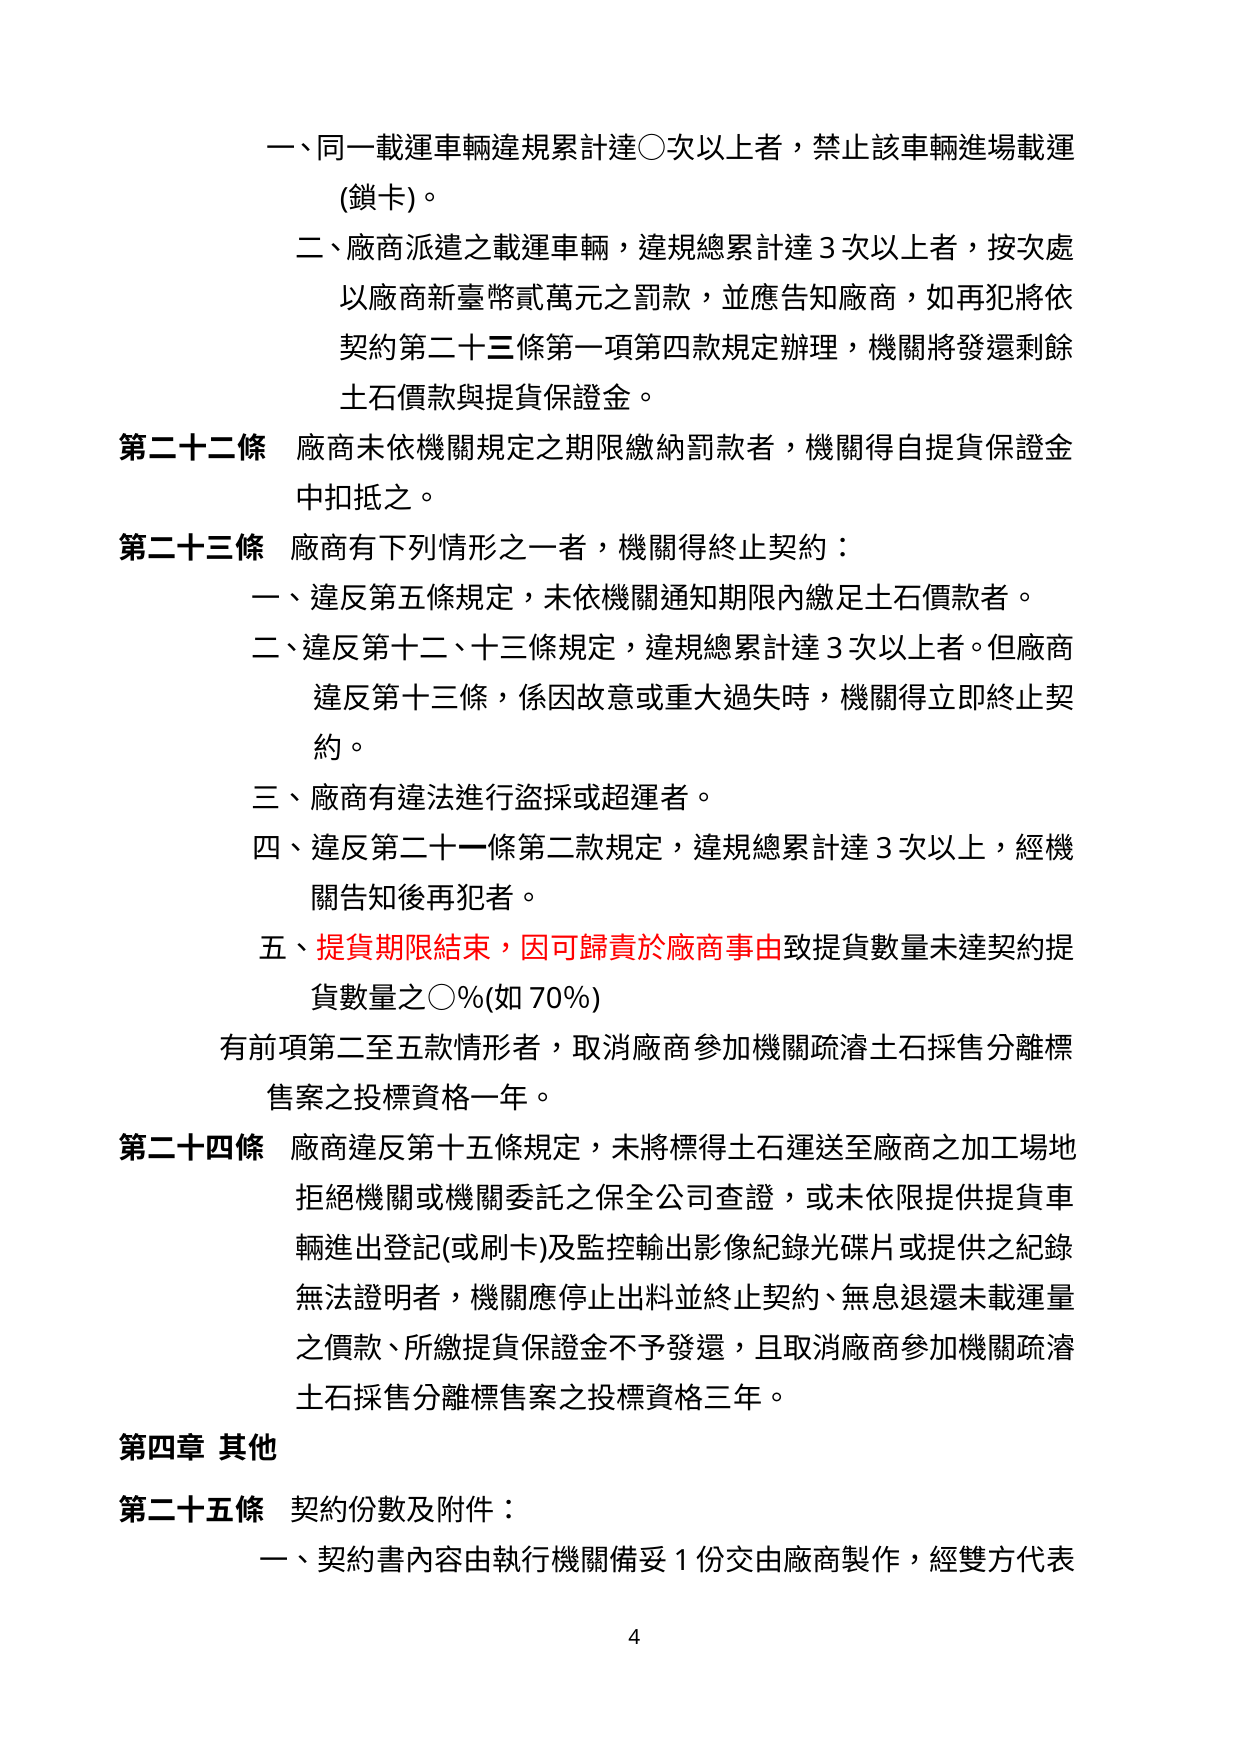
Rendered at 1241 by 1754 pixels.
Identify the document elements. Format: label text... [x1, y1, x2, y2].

text 二、違反第十二、十三條規定，違規總累計達3次以上者。但廠商違反第十三條，係因故意或重大過失時，機關得立即終止契約。 [236, 618, 1075, 768]
text 第二十五條 契約份數及附件： [118, 1481, 1075, 1531]
text 有前項第二至五款情形者，取消廠商參加機關疏濬土石採售分離標售案之投標資格一年。 [118, 1018, 1075, 1118]
text 第四章 其他 [118, 1418, 1075, 1468]
text 一、同一載運車輛違規累計達○次以上者，禁止該車輛進場載運(鎖卡)。 [236, 118, 1075, 218]
text 三、廠商有違法進行盜採或超運者。 [236, 768, 1075, 818]
text 第二十四條 廠商違反第十五條規定，未將標得土石運送至廠商之加工場地、拒絕機關或機關委託之保全公司查證，或未依限提供提貨車輛進出登記(或刷卡)及監控輸出影像紀錄光碟片或提供之紀錄無法證明者，機關應停止出料並終止契約、無息退還未載運量之價款、所繳提貨保證金不予發還，且取消廠商參加機關疏濬土石採售分離標售案之投標資格三年。 [118, 1118, 1075, 1418]
text 五、提貨期限結束，因可歸責於廠商事由致提貨數量未達契約提貨數量之○％(如70％) [251, 918, 1075, 1018]
text 一、違反第五條規定，未依機關通知期限內繳足土石價款者。 [236, 568, 1075, 618]
text 二、廠商派遣之載運車輛，違規總累計達3次以上者，按次處以廠商新臺幣貳萬元之罰款，並應告知廠商，如再犯將依契約第二十三條第一項第四款規定辦理，機關將發還剩餘土石價款與提貨保證金。 [295, 218, 1075, 418]
text 第二十二條 廠商未依機關規定之期限繳納罰款者，機關得自提貨保證金中扣抵之。 [118, 418, 1075, 518]
text 第二十三條 廠商有下列情形之一者，機關得終止契約： [118, 518, 1075, 568]
text 四、違反第二十一條第二款規定，違規總累計達3次以上，經機關告知後再犯者。 [236, 818, 1075, 918]
text 一、契約書內容由執行機關備妥1份交由廠商製作，經雙方代表 [251, 1531, 1075, 1581]
